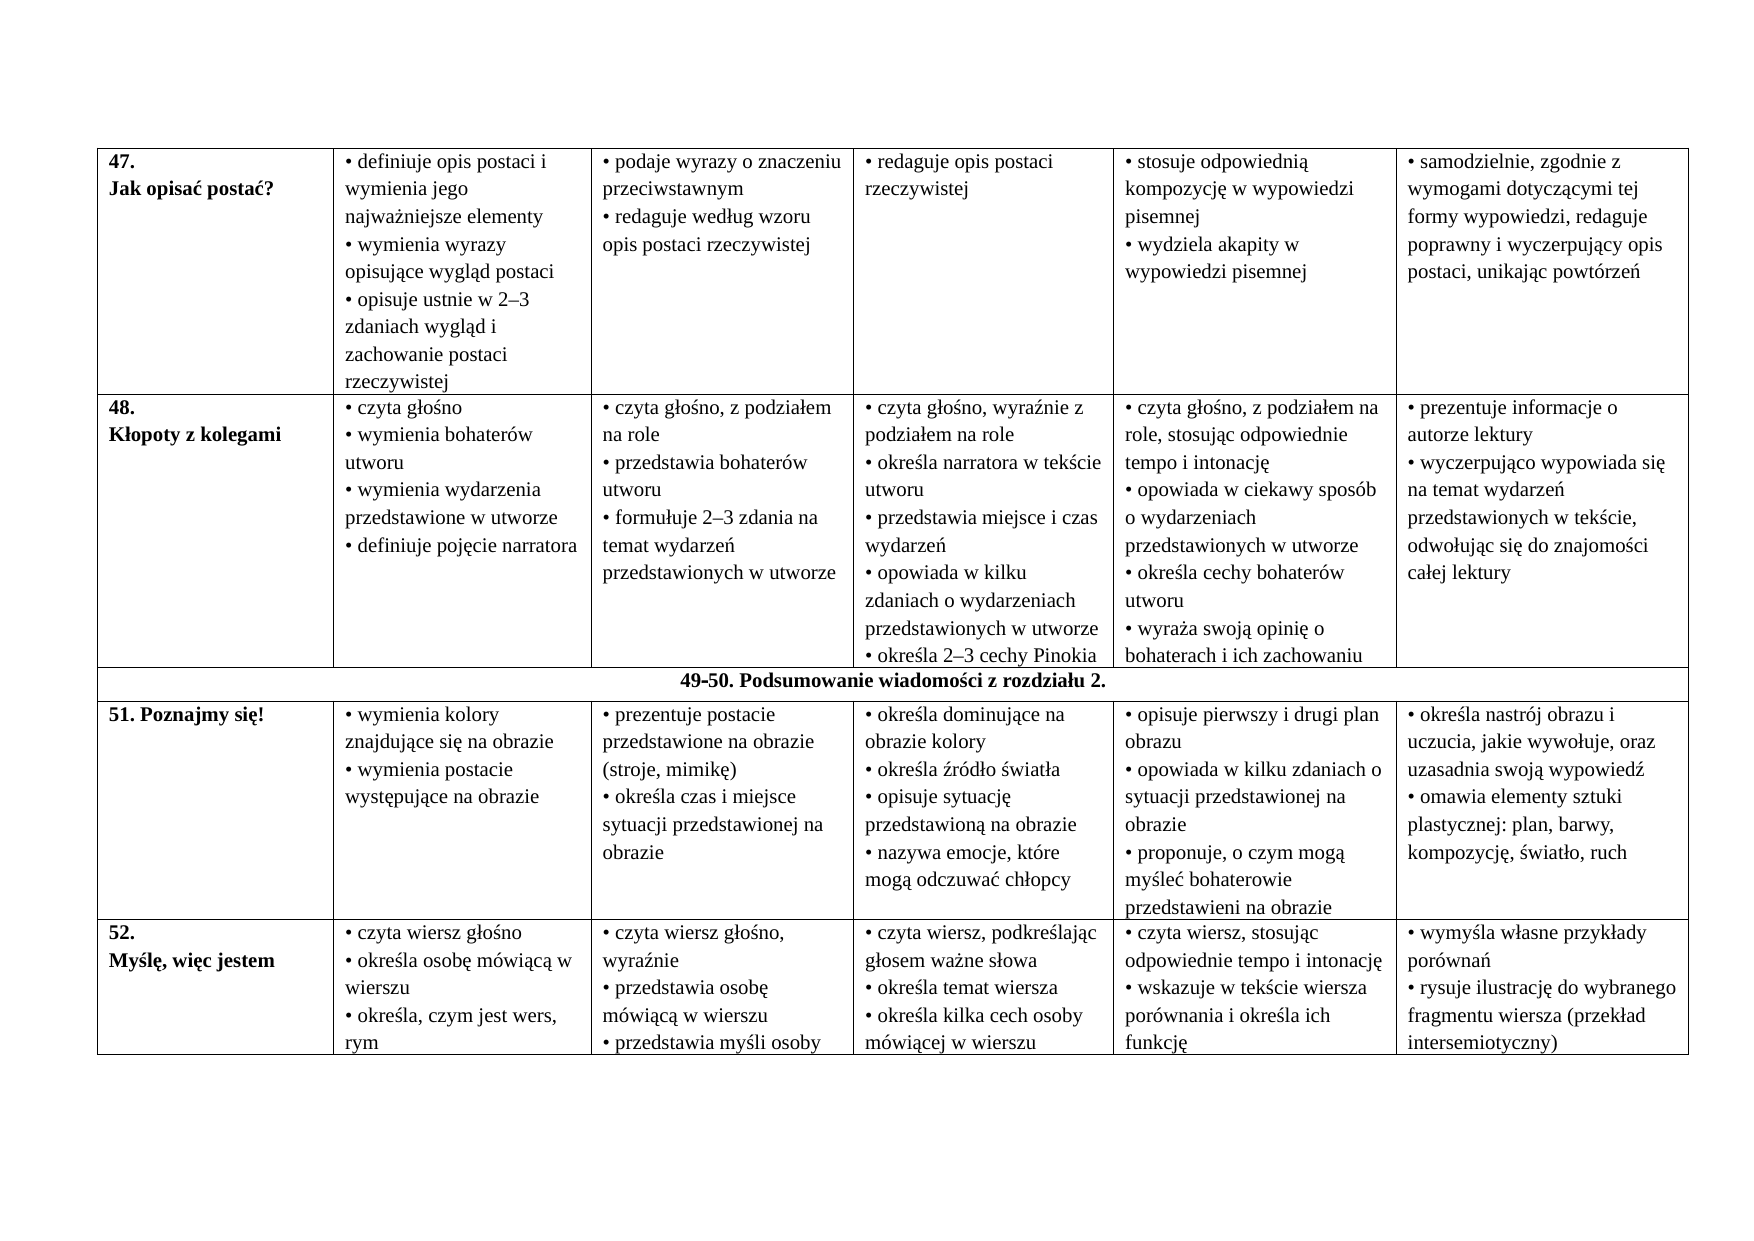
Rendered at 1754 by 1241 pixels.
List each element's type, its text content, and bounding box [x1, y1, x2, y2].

table_cell • określa nastrój obrazu i uczucia, jakie wywołuje, oraz uzasadnia swoją wypowiedź • omawia elementy sztuki plastycznej: plan, barwy, kompozycję, światło, ruch [1397, 702, 1688, 919]
table_cell • czyta wiersz, podkreślając głosem ważne słowa • określa temat wiersza • określa kilka cech osoby mówiącej w wierszu [854, 920, 1113, 1054]
table_cell • wymyśla własne przykłady porównań • rysuje ilustrację do wybranego fragmentu wiersza (przekład intersemiotyczny) [1397, 920, 1688, 1054]
table_cell • czyta wiersz głośno, wyraźnie • przedstawia osobę mówiącą w wierszu • przedstawia myśli osoby [592, 920, 853, 1054]
table_cell • czyta wiersz, stosując odpowiednie tempo i intonację • wskazuje w tekście wiersza porównania i określa ich funkcję [1114, 920, 1396, 1054]
table_cell 4950. Podsumowanie wiadomości z rozdziału 2. [98, 668, 1688, 701]
table_cell 48. Kłopoty z kolegami [98, 395, 333, 667]
table_cell • prezentuje informacje o autorze lektury • wyczerpująco wypowiada się na temat wydarzeń przedstawionych w tekście, odwołując się do znajomości całej lektury [1397, 395, 1688, 667]
table_cell 47. Jak opisać postać? [98, 149, 333, 393]
table_cell • czyta wiersz głośno • określa osobę mówiącą w wierszu • określa, czym jest wers, rym [334, 920, 591, 1054]
table_cell • prezentuje postacie przedstawione na obrazie (stroje, mimikę) • określa czas i miejsce sytuacji przedstawionej na obrazie [592, 702, 853, 919]
table_cell • czyta głośno, z podziałem na role • przedstawia bohaterów utworu • formułuje 2–3 zdania na temat wydarzeń przedstawionych w utworze [592, 395, 853, 667]
table_cell • wymienia kolory znajdujące się na obrazie • wymienia postacie występujące na obrazie [334, 702, 591, 919]
table_cell • określa dominujące na obrazie kolory • określa źródło światła • opisuje sytuację przedstawioną na obrazie • nazywa emocje, które mogą odczuwać chłopcy [854, 702, 1113, 919]
table_cell • stosuje odpowiednią kompozycję w wypowiedzi pisemnej • wydziela akapity w wypowiedzi pisemnej [1114, 149, 1396, 393]
table_cell • definiuje opis postaci i wymienia jego najważniejsze elementy • wymienia wyrazy opisujące wygląd postaci • opisuje ustnie w 2–3 zdaniach wygląd i zachowanie postaci rzeczywistej [334, 149, 591, 393]
table_cell • podaje wyrazy o znaczeniu przeciwstawnym • redaguje według wzoru opis postaci rzeczywistej [592, 149, 853, 393]
table_cell • czyta głośno, wyraźnie z podziałem na role • określa narratora w tekście utworu • przedstawia miejsce i czas wydarzeń • opowiada w kilku zdaniach o wydarzeniach przedstawionych w utworze • określa 2–3 cechy Pinokia [854, 395, 1113, 667]
table_cell 52. Myślę, więc jestem [98, 920, 333, 1054]
table_cell 51. Poznajmy się! [98, 702, 333, 919]
table_cell • czyta głośno, z podziałem na role, stosując odpowiednie tempo i intonację • opowiada w ciekawy sposób o wydarzeniach przedstawionych w utworze • określa cechy bohaterów utworu • wyraża swoją opinię o bohaterach i ich zachowaniu [1114, 395, 1396, 667]
table_cell • samodzielnie, zgodnie z wymogami dotyczącymi tej formy wypowiedzi, redaguje poprawny i wyczerpujący opis postaci, unikając powtórzeń [1397, 149, 1688, 393]
table_cell • czyta głośno • wymienia bohaterów utworu • wymienia wydarzenia przedstawione w utworze • definiuje pojęcie narratora [334, 395, 591, 667]
table_cell • opisuje pierwszy i drugi plan obrazu • opowiada w kilku zdaniach o sytuacji przedstawionej na obrazie • proponuje, o czym mogą myśleć bohaterowie przedstawieni na obrazie [1114, 702, 1396, 919]
table_cell • redaguje opis postaci rzeczywistej [854, 149, 1113, 393]
